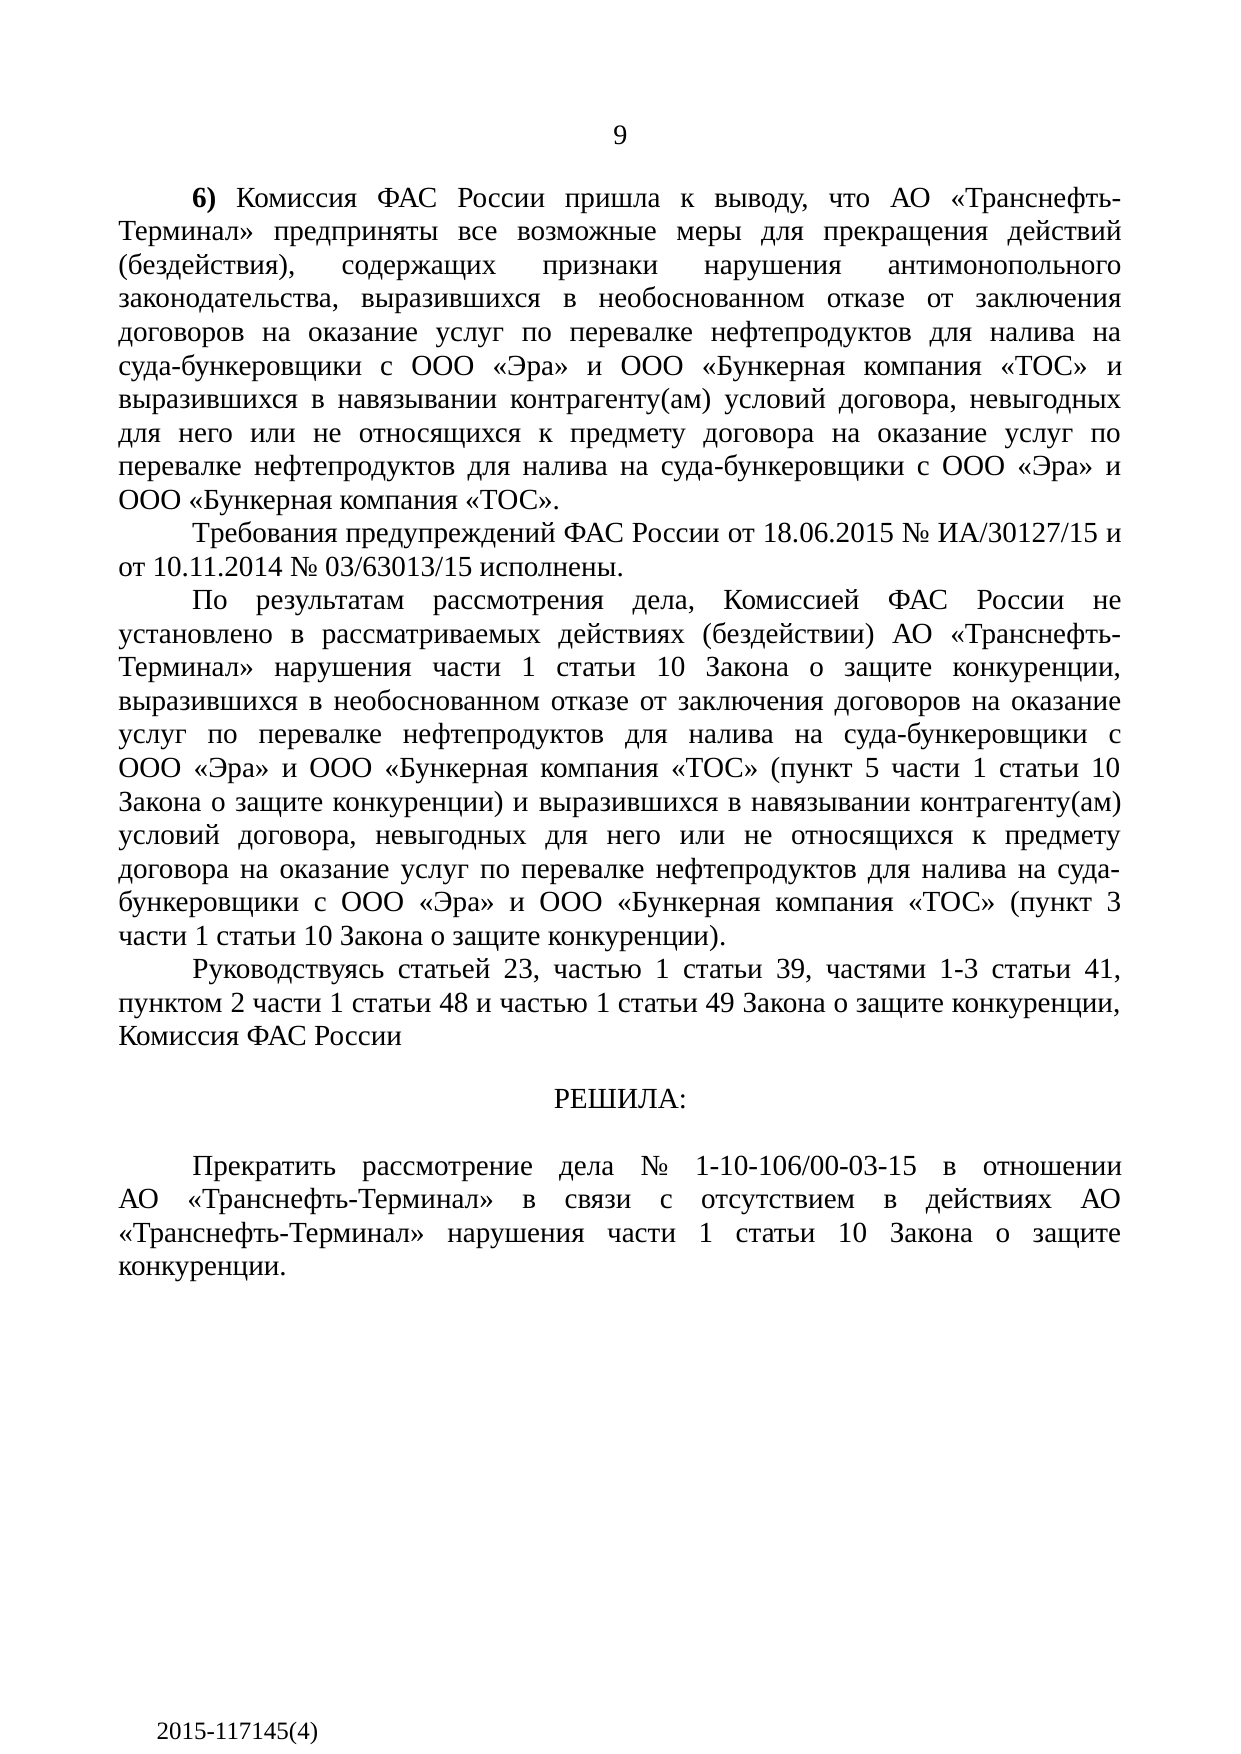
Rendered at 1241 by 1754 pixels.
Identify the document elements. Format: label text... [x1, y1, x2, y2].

text 6) Комиссия ФАС России пришла к выводу, что АО «Транснефть-Терминал» предприняты все возможные меры для прекращения действий (бездействия), содержащих признаки нарушения антимонопольного законодательства, выразившихся в необоснованном отказе от заключения договоров на оказание услуг по перевалке нефтепродуктов для налива на суда-бункеровщики с ООО «Эра» и ООО «Бункерная компания «ТОС» и выразившихся в навязывании контрагенту(ам) условий договора, невыгодных для него или не относящихся к предмету договора на оказание услуг по перевалке нефтепродуктов для налива на суда-бункеровщики с ООО «Эра» и ООО «Бункерная компания «ТОС». [118, 180, 1122, 515]
text Требования предупреждений ФАС России от 18.06.2015 № ИА/30127/15 и от 10.11.2014 № 03/63013/15 исполнены. [118, 515, 1122, 582]
text По результатам рассмотрения дела, Комиссией ФАС России не установлено в рассматриваемых действиях (бездействии) АО «Транснефть-Терминал» нарушения части 1 статьи 10 Закона о защите конкуренции, выразившихся в необоснованном отказе от заключения договоров на оказание услуг по перевалке нефтепродуктов для налива на суда-бункеровщики с ООО «Эра» и ООО «Бункерная компания «ТОС» (пункт 5 части 1 статьи 10 Закона о защите конкуренции) и выразившихся в навязывании контрагенту(ам) условий договора, невыгодных для него или не относящихся к предмету договора на оказание услуг по перевалке нефтепродуктов для налива на суда-бункеровщики с ООО «Эра» и ООО «Бункерная компания «ТОС» (пункт 3 части 1 статьи 10 Закона о защите конкуренции). [118, 582, 1122, 951]
text Руководствуясь статьей 23, частью 1 статьи 39, частями 1-3 статьи 41, пунктом 2 части 1 статьи 48 и частью 1 статьи 49 Закона о защите конкуренции, Комиссия ФАС России [118, 951, 1122, 1052]
text Прекратить рассмотрение дела № 1-10-106/00-03-15 в отношении АО «Транснефть-Терминал» в связи с отсутствием в действиях АО «Транснефть-Терминал» нарушения части 1 статьи 10 Закона о защите конкуренции. [118, 1148, 1122, 1282]
text РЕШИЛА: [118, 1081, 1122, 1114]
